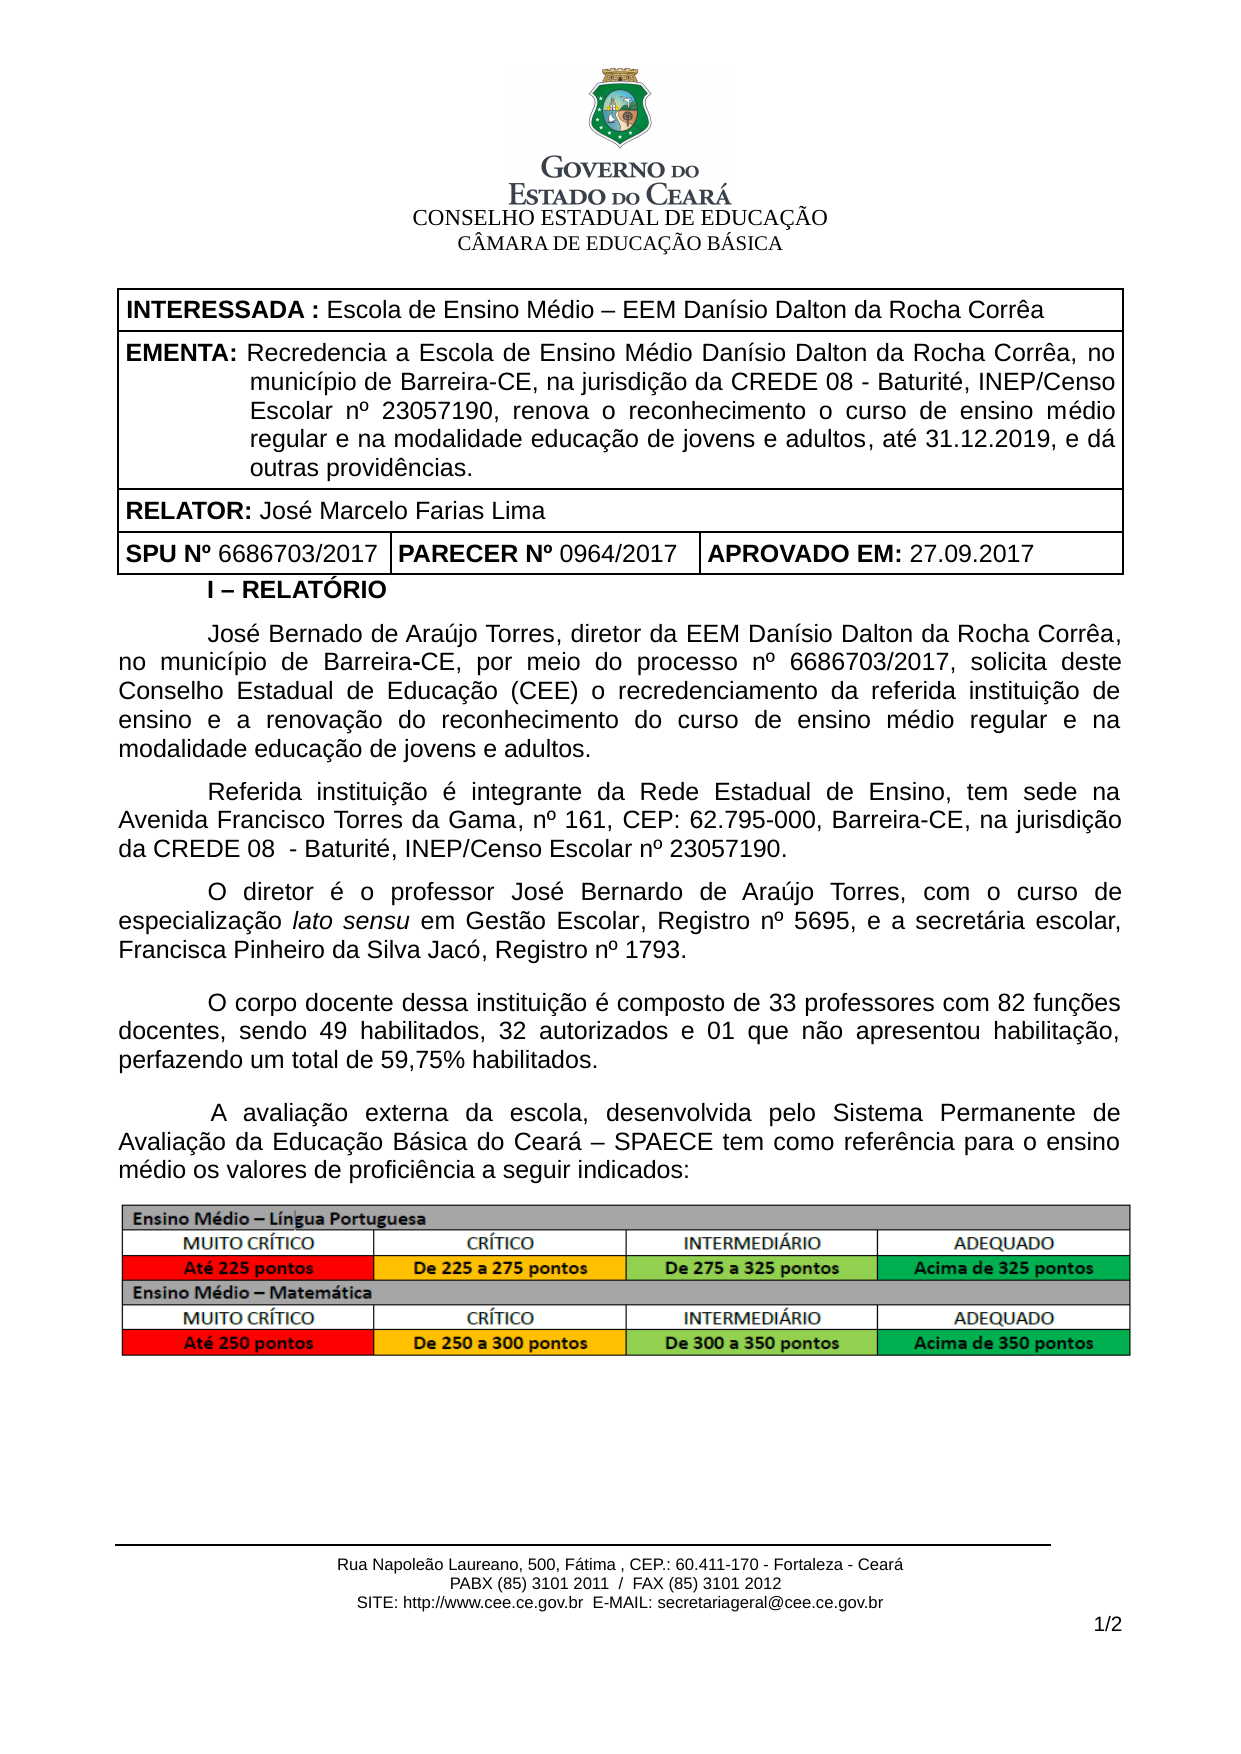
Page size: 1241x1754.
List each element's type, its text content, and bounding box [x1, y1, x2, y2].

subtitle I – RELATÓRIO [118, 575, 1122, 604]
table_cell APROVADO EM: 27.09.2017 [701, 533, 1122, 573]
text José Bernado de Araújo Torres, diretor da EEM Danísio Dalton da Rocha Corrêa, no município de Barreira-CE, por meio do processo nº 6686703/2017, solicita deste Conselho Estadual de Educação (CEE) o recredenciamento da referida instituição de ensino e a renovação do reconhecimento do curso de ensino médio regular e na modalidade educação de jovens e adultos. [118, 618, 1122, 762]
text O corpo docente dessa instituição é composto de 33 professores com 82 funções docentes, sendo 49 habilitados, 32 autorizados e 01 que não apresentou habilitação, perfazendo um total de 59,75% habilitados. [118, 988, 1122, 1074]
text A avaliação externa da escola, desenvolvida pelo Sistema Permanente de Avaliação da Educação Básica do Ceará – SPAECE tem como referência para o ensino médio os valores de proficiência a seguir indicados: [118, 1098, 1122, 1184]
picture [116, 1198, 1140, 1367]
table_header INTERESSADA : Escola de Ensino Médio – EEM Danísio Dalton da Rocha Corrêa [119, 290, 1122, 330]
table_cell EMENTA: Recredencia a Escola de Ensino Médio Danísio Dalton da Rocha Corrêa, no município de Barreira-CE, na jurisdição da CREDE 08 - Baturité, INEP/Censo Escolar nº 23057190, renova o reconhecimento o curso de ensino médio regular e na modalidade educação de jovens e adultos, até 31.12.2019, e dá outras providências. [119, 332, 1122, 488]
text O diretor é o professor José Bernardo de Araújo Torres, com o curso de especialização lato sensu em Gestão Escolar, Registro nº 5695, e a secretária escolar, Francisca Pinheiro da Silva Jacó, Registro nº 1793. [118, 877, 1122, 963]
table_cell PARECER Nº 0964/2017 [392, 533, 699, 573]
table_cell RELATOR: José Marcelo Farias Lima [119, 490, 1122, 531]
table_cell SPU Nº 6686703/2017 [119, 533, 390, 573]
picture [508, 68, 732, 205]
text Referida instituição é integrante da Rede Estadual de Ensino, tem sede na Avenida Francisco Torres da Gama, nº 161, CEP: 62.795-000, Barreira-CE, na jurisdição da CREDE 08 - Baturité, INEP/Censo Escolar nº 23057190. [118, 777, 1122, 863]
